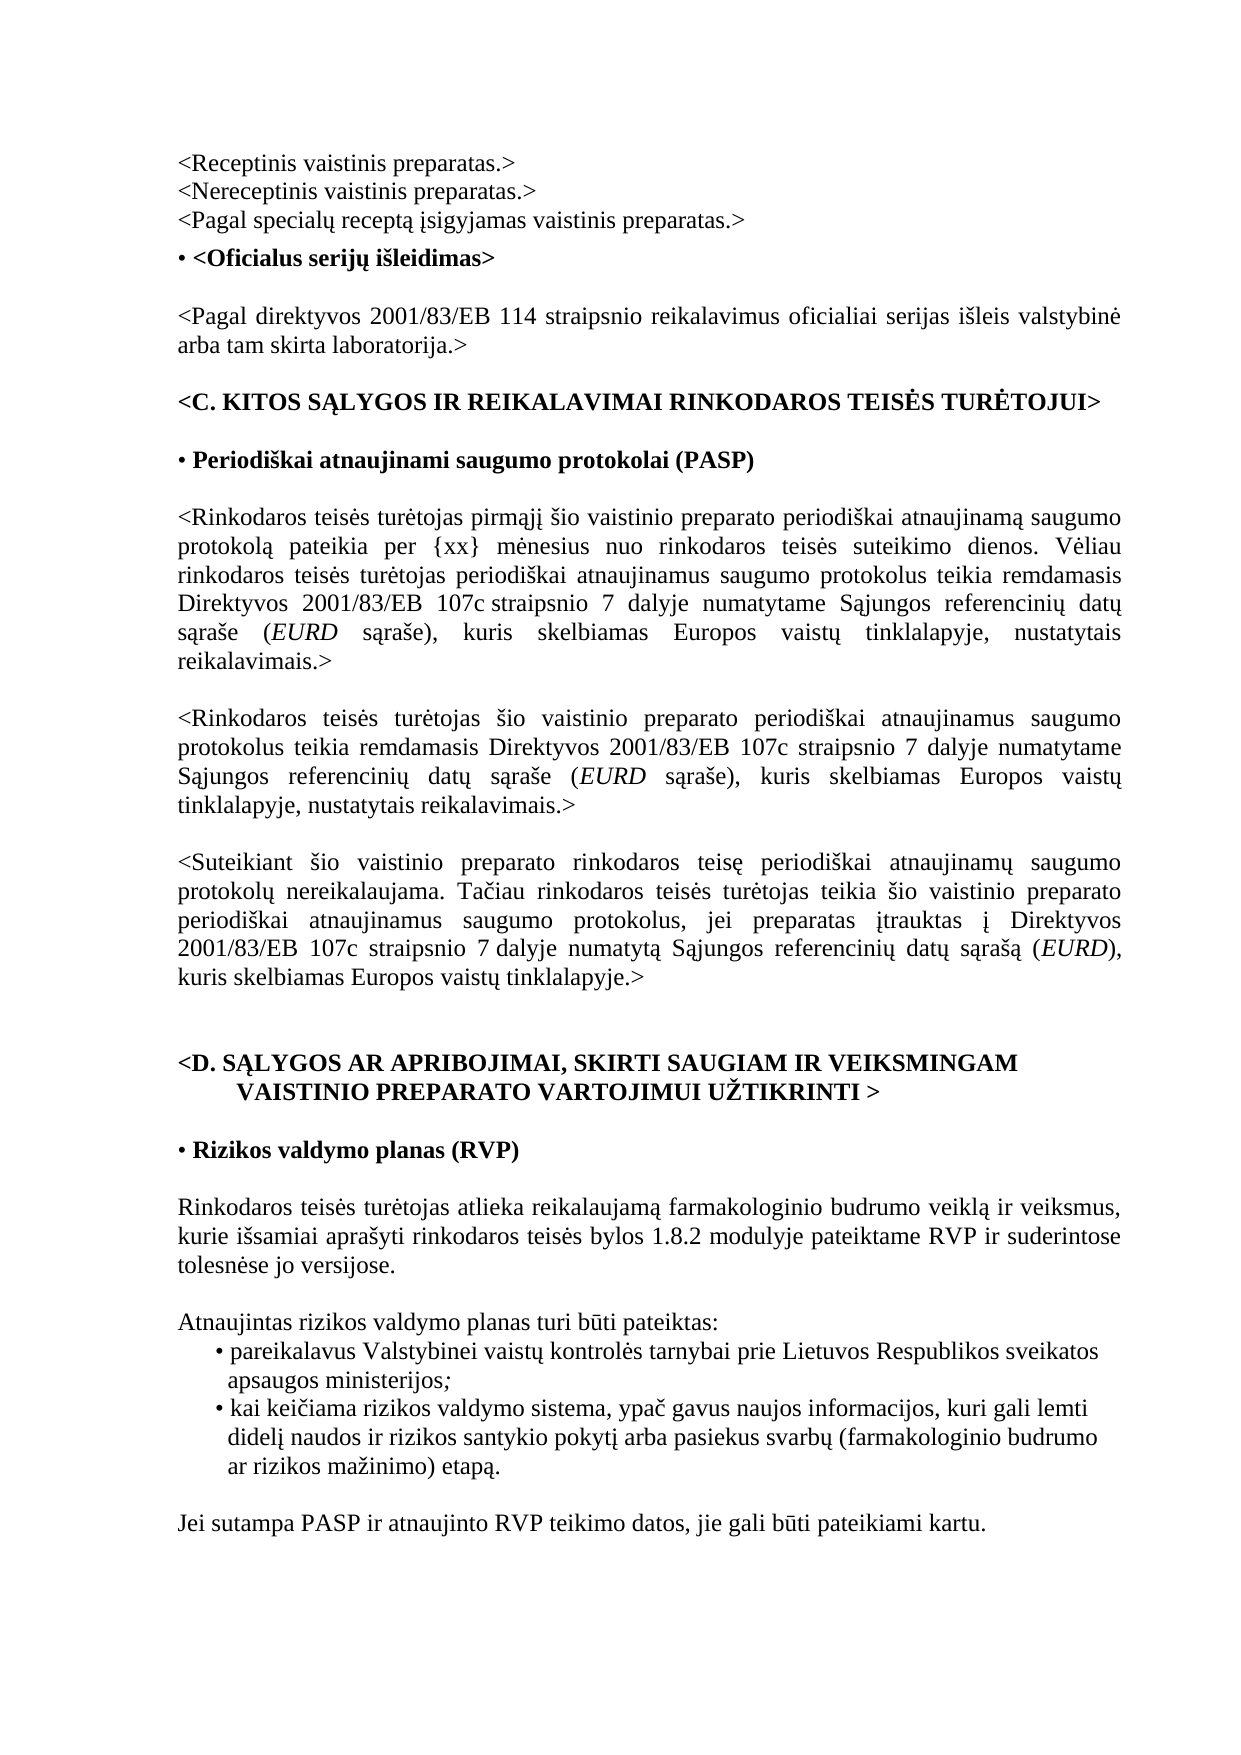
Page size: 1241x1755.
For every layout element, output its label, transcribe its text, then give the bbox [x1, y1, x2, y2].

text Rinkodaros teisės turėtojas atlieka reikalaujamą farmakologinio budrumo veiklą ir veiksmus, kurie išsamiai aprašyti rinkodaros teisės bylos 1.8.2 modulyje pateiktame RVP ir suderintose tolesnėse jo versijose. [177, 1192, 1122, 1278]
text <Pagal direktyvos 2001/83/EB 114 straipsnio reikalavimus oficialiai serijas išleis valstybinė arba tam skirta laboratorija.> [177, 301, 1122, 358]
text <Suteikiant šio vaistinio preparato rinkodaros teisę periodiškai atnaujinamų saugumo protokolų nereikalaujama. Tačiau rinkodaros teisės turėtojas teikia šio vaistinio preparato periodiškai atnaujinamus saugumo protokolus, jei preparatas įtrauktas į Direktyvos 2001/83/EB 107c straipsnio 7 dalyje numatytą Sąjungos referencinių datų sąrašą (EURD), kuris skelbiamas Europos vaistų tinklalapyje.> [177, 847, 1122, 991]
text • <Oficialus serijų išleidimas> [177, 243, 1122, 272]
text <Nereceptinis vaistinis preparatas.> [177, 176, 1122, 205]
text <C. KITOS SĄLYGOS IR REIKALAVIMAI RINKODAROS TEISĖS TURĖTOJUI> [177, 387, 1122, 416]
text • Periodiškai atnaujinami saugumo protokolai (PASP) [177, 445, 1122, 473]
text • kai keičiama rizikos valdymo sistema, ypač gavus naujos informacijos, kuri gali lemti didelį naudos ir rizikos santykio pokytį arba pasiekus svarbų (farmakologinio budrumo ar rizikos mažinimo) etapą. [215, 1393, 1122, 1480]
text Jei sutampa PASP ir atnaujinto RVP teikimo datos, jie gali būti pateikiami kartu. [177, 1508, 1122, 1537]
text • Rizikos valdymo planas (RVP) [177, 1135, 1122, 1163]
text <Rinkodaros teisės turėtojas šio vaistinio preparato periodiškai atnaujinamus saugumo protokolus teikia remdamasis Direktyvos 2001/83/EB 107c straipsnio 7 dalyje numatytame Sąjungos referencinių datų sąraše (EURD sąraše), kuris skelbiamas Europos vaistų tinklalapyje, nustatytais reikalavimais.> [177, 703, 1122, 818]
text <D. SĄLYGOS AR APRIBOJIMAI, SKIRTI SAUGIAM IR VEIKSMINGAM VAISTINIO PREPARATO VARTOJIMUI UŽTIKRINTI > [177, 1048, 1122, 1106]
text Atnaujintas rizikos valdymo planas turi būti pateiktas: [177, 1307, 1122, 1336]
text <Receptinis vaistinis preparatas.> [177, 148, 1122, 176]
text <Rinkodaros teisės turėtojas pirmąjį šio vaistinio preparato periodiškai atnaujinamą saugumo protokolą pateikia per {xx} mėnesius nuo rinkodaros teisės suteikimo dienos. Vėliau rinkodaros teisės turėtojas periodiškai atnaujinamus saugumo protokolus teikia remdamasis Direktyvos 2001/83/EB 107c straipsnio 7 dalyje numatytame Sąjungos referencinių datų sąraše (EURD sąraše), kuris skelbiamas Europos vaistų tinklalapyje, nustatytais reikalavimais.> [177, 502, 1122, 675]
text <Pagal specialų receptą įsigyjamas vaistinis preparatas.> [177, 205, 1122, 234]
text • pareikalavus Valstybinei vaistų kontrolės tarnybai prie Lietuvos Respublikos sveikatos apsaugos ministerijos; [215, 1336, 1122, 1393]
